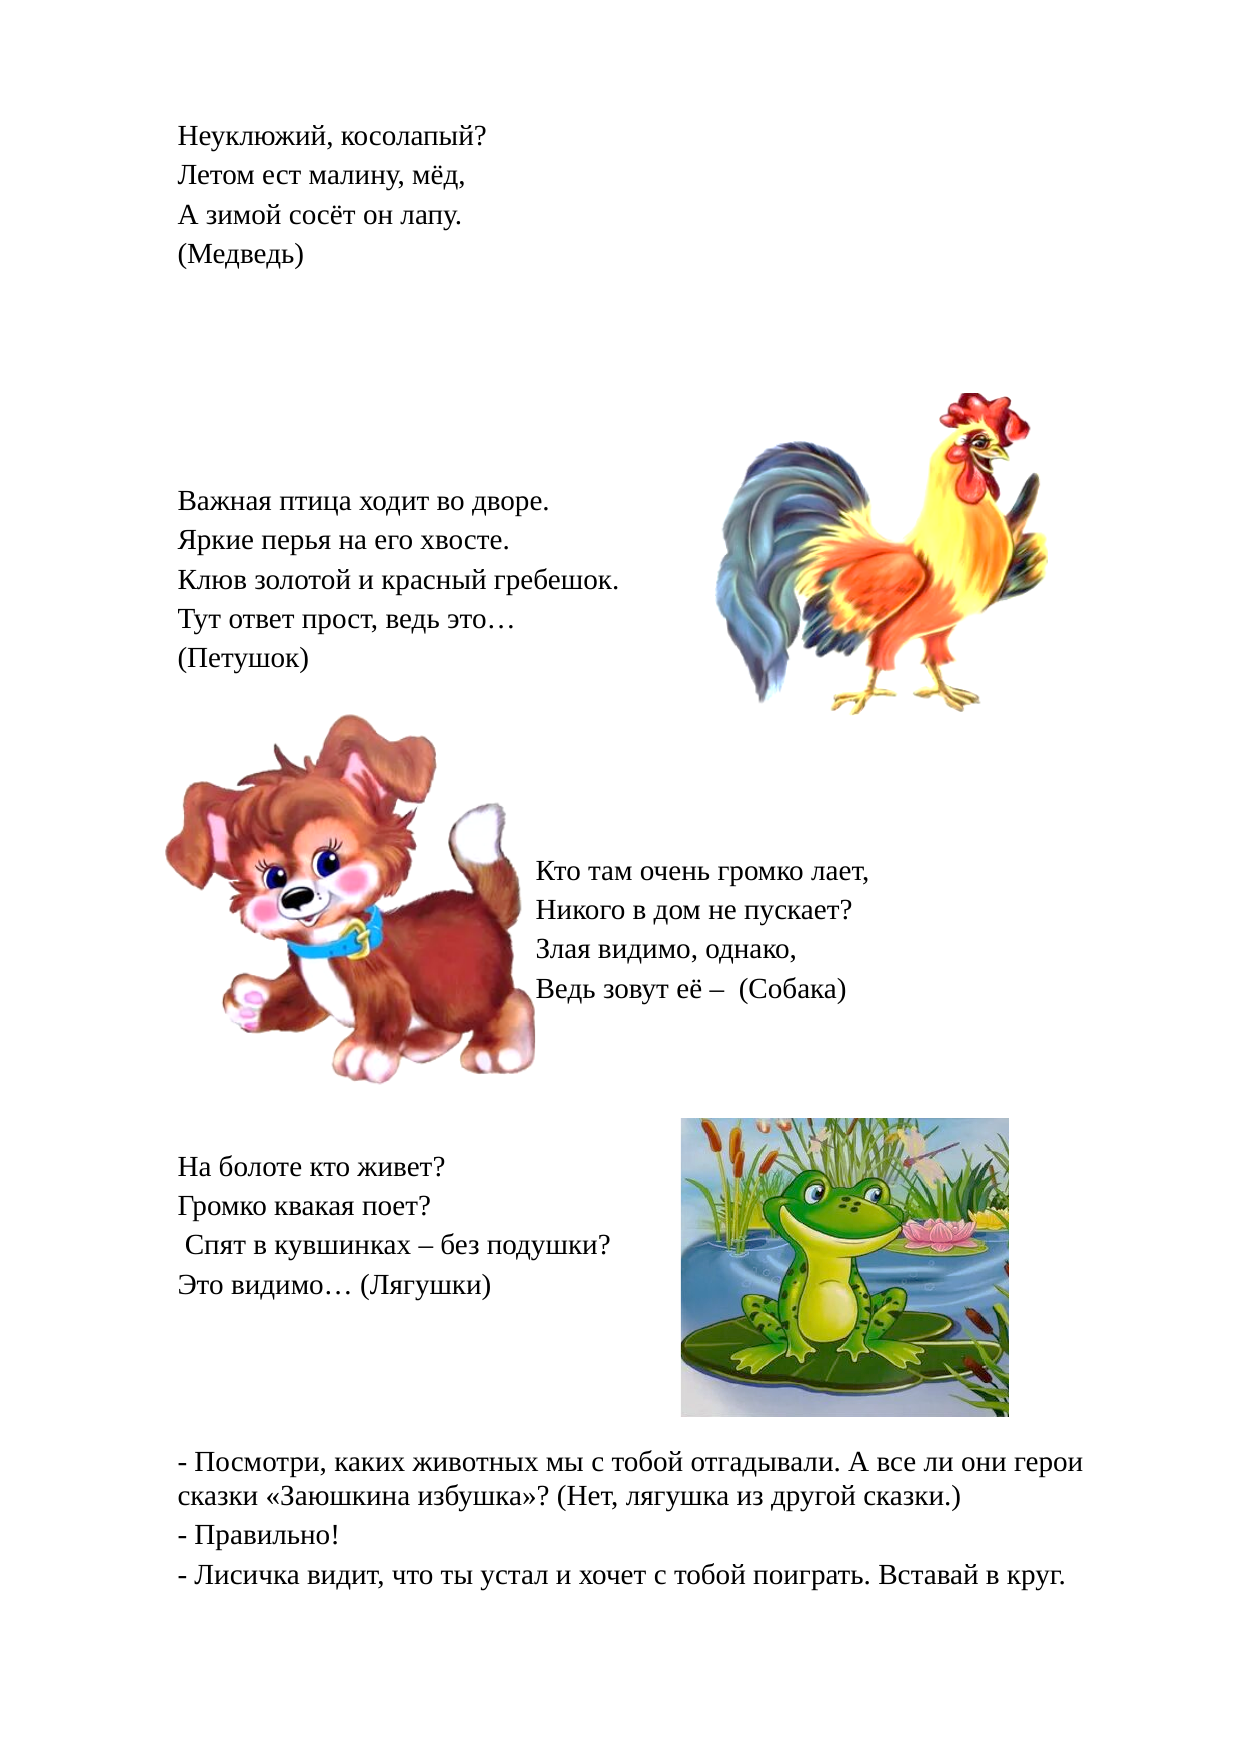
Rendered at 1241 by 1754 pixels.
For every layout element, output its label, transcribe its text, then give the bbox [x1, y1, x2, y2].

text Летом ест малину, мёд, [177, 157, 1152, 191]
text [1009, 1149, 1152, 1182]
text [1009, 1267, 1152, 1300]
text На болоте кто живет? [177, 1149, 680, 1182]
text А зимой сосёт он лапу. [177, 197, 1152, 230]
text Неуклюжий, косолапый? [177, 118, 1152, 152]
text [1048, 562, 1152, 595]
text (Петушок) [177, 641, 713, 674]
text Яркие перья на его хвосте. [177, 522, 713, 556]
text Кто там очень громко лает, [536, 853, 1152, 886]
text Тут ответ прост, ведь это… [177, 601, 713, 635]
text - Лисичка видит, что ты устал и хочет с тобой поиграть. Вставай в круг. [177, 1557, 1152, 1590]
text [1048, 601, 1152, 635]
text [1009, 1188, 1152, 1222]
text (Медведь) [177, 236, 1152, 270]
text [1048, 483, 1152, 517]
text Важная птица ходит во дворе. [177, 483, 713, 517]
text [1048, 522, 1152, 556]
text - Посмотри, каких животных мы с тобой отгадывали. А все ли они герои сказки «Заюшкина избушка»? (Нет, лягушка из другой сказки.) [177, 1444, 1152, 1512]
text [1009, 1227, 1152, 1261]
text Спят в кувшинках – без подушки? [177, 1227, 680, 1261]
text Никого в дом не пускает? [536, 892, 1152, 926]
text Это видимо… (Лягушки) [177, 1267, 680, 1300]
text Клюв золотой и красный гребешок. [177, 562, 713, 595]
text Ведь зовут её – (Собака) [536, 971, 1152, 1004]
text - Правильно! [177, 1517, 1152, 1551]
text [1048, 641, 1152, 674]
text Громко квакая поет? [177, 1188, 680, 1222]
text Злая видимо, однако, [536, 932, 1152, 965]
